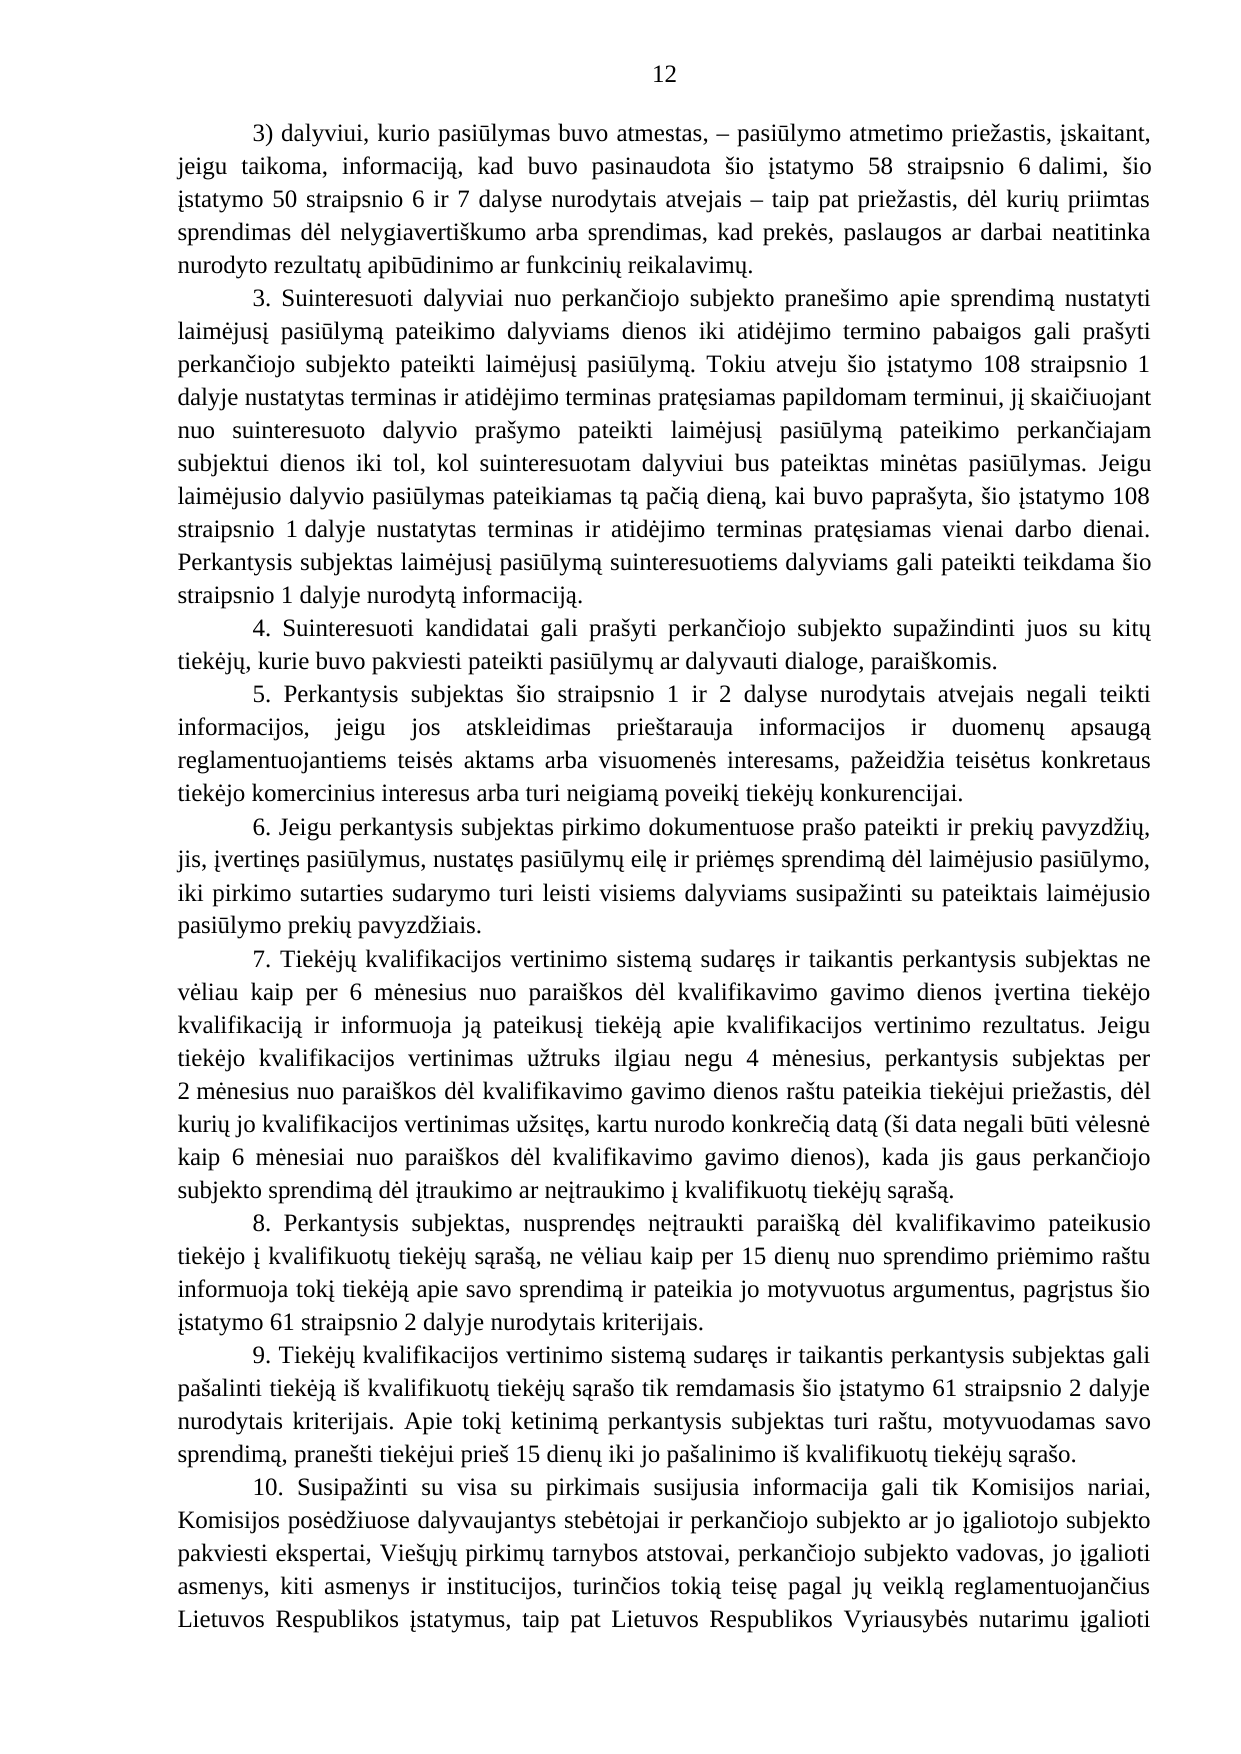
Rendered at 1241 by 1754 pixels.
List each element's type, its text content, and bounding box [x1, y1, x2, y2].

text 7. Tiekėjų kvalifikacijos vertinimo sistemą sudaręs ir taikantis perkantysis subjektas ne vėliau kaip per 6 mėnesius nuo paraiškos dėl kvalifikavimo gavimo dienos įvertina tiekėjo kvalifikaciją ir informuoja ją pateikusį tiekėją apie kvalifikacijos vertinimo rezultatus. Jeigu tiekėjo kvalifikacijos vertinimas užtruks ilgiau negu 4 mėnesius, perkantysis subjektas per 2 mėnesius nuo paraiškos dėl kvalifikavimo gavimo dienos raštu pateikia tiekėjui priežastis, dėl kurių jo kvalifikacijos vertinimas užsitęs, kartu nurodo konkrečią datą (ši data negali būti vėlesnė kaip 6 mėnesiai nuo paraiškos dėl kvalifikavimo gavimo dienos), kada jis gaus perkančiojo subjekto sprendimą dėl įtraukimo ar neįtraukimo į kvalifikuotų tiekėjų sąrašą. [177, 944, 1152, 1203]
text 6. Jeigu perkantysis subjektas pirkimo dokumentuose prašo pateikti ir prekių pavyzdžių, jis, įvertinęs pasiūlymus, nustatęs pasiūlymų eilę ir priėmęs sprendimą dėl laimėjusio pasiūlymo, iki pirkimo sutarties sudarymo turi leisti visiems dalyviams susipažinti su pateiktais laimėjusio pasiūlymo prekių pavyzdžiais. [177, 812, 1152, 939]
text 5. Perkantysis subjektas šio straipsnio 1 ir 2 dalyse nurodytais atvejais negali teikti informacijos, jeigu jos atskleidimas prieštarauja informacijos ir duomenų apsaugą reglamentuojantiems teisės aktams arba visuomenės interesams, pažeidžia teisėtus konkretaus tiekėjo komercinius interesus arba turi neigiamą poveikį tiekėjų konkurencijai. [177, 679, 1152, 807]
text 3) dalyviui, kurio pasiūlymas buvo atmestas, – pasiūlymo atmetimo priežastis, įskaitant, jeigu taikoma, informaciją, kad buvo pasinaudota šio įstatymo 58 straipsnio 6 dalimi, šio įstatymo 50 straipsnio 6 ir 7 dalyse nurodytais atvejais – taip pat priežastis, dėl kurių priimtas sprendimas dėl nelygiavertiškumo arba sprendimas, kad prekės, paslaugos ar darbai neatitinka nurodyto rezultatų apibūdinimo ar funkcinių reikalavimų. [177, 118, 1152, 279]
text 9. Tiekėjų kvalifikacijos vertinimo sistemą sudaręs ir taikantis perkantysis subjektas gali pašalinti tiekėją iš kvalifikuotų tiekėjų sąrašo tik remdamasis šio įstatymo 61 straipsnio 2 dalyje nurodytais kriterijais. Apie tokį ketinimą perkantysis subjektas turi raštu, motyvuodamas savo sprendimą, pranešti tiekėjui prieš 15 dienų iki jo pašalinimo iš kvalifikuotų tiekėjų sąrašo. [177, 1340, 1152, 1468]
text 10. Susipažinti su visa su pirkimais susijusia informacija gali tik Komisijos nariai, Komisijos posėdžiuose dalyvaujantys stebėtojai ir perkančiojo subjekto ar jo įgaliotojo subjekto pakviesti ekspertai, Viešųjų pirkimų tarnybos atstovai, perkančiojo subjekto vadovas, jo įgalioti asmenys, kiti asmenys ir institucijos, turinčios tokią teisę pagal jų veiklą reglamentuojančius Lietuvos Respublikos įstatymus, taip pat Lietuvos Respublikos Vyriausybės nutarimu įgalioti [177, 1472, 1152, 1633]
text 4. Suinteresuoti kandidatai gali prašyti perkančiojo subjekto supažindinti juos su kitų tiekėjų, kurie buvo pakviesti pateikti pasiūlymų ar dalyvauti dialoge, paraiškomis. [177, 613, 1152, 675]
text 3. Suinteresuoti dalyviai nuo perkančiojo subjekto pranešimo apie sprendimą nustatyti laimėjusį pasiūlymą pateikimo dalyviams dienos iki atidėjimo termino pabaigos gali prašyti perkančiojo subjekto pateikti laimėjusį pasiūlymą. Tokiu atveju šio įstatymo 108 straipsnio 1 dalyje nustatytas terminas ir atidėjimo terminas pratęsiamas papildomam terminui, jį skaičiuojant nuo suinteresuoto dalyvio prašymo pateikti laimėjusį pasiūlymą pateikimo perkančiajam subjektui dienos iki tol, kol suinteresuotam dalyviui bus pateiktas minėtas pasiūlymas. Jeigu laimėjusio dalyvio pasiūlymas pateikiamas tą pačią dieną, kai buvo paprašyta, šio įstatymo 108 straipsnio 1 dalyje nustatytas terminas ir atidėjimo terminas pratęsiamas vienai darbo dienai. Perkantysis subjektas laimėjusį pasiūlymą suinteresuotiems dalyviams gali pateikti teikdama šio straipsnio 1 dalyje nurodytą informaciją. [177, 283, 1152, 609]
text 8. Perkantysis subjektas, nusprendęs neįtraukti paraišką dėl kvalifikavimo pateikusio tiekėjo į kvalifikuotų tiekėjų sąrašą, ne vėliau kaip per 15 dienų nuo sprendimo priėmimo raštu informuoja tokį tiekėją apie savo sprendimą ir pateikia jo motyvuotus argumentus, pagrįstus šio įstatymo 61 straipsnio 2 dalyje nurodytais kriterijais. [177, 1208, 1152, 1336]
